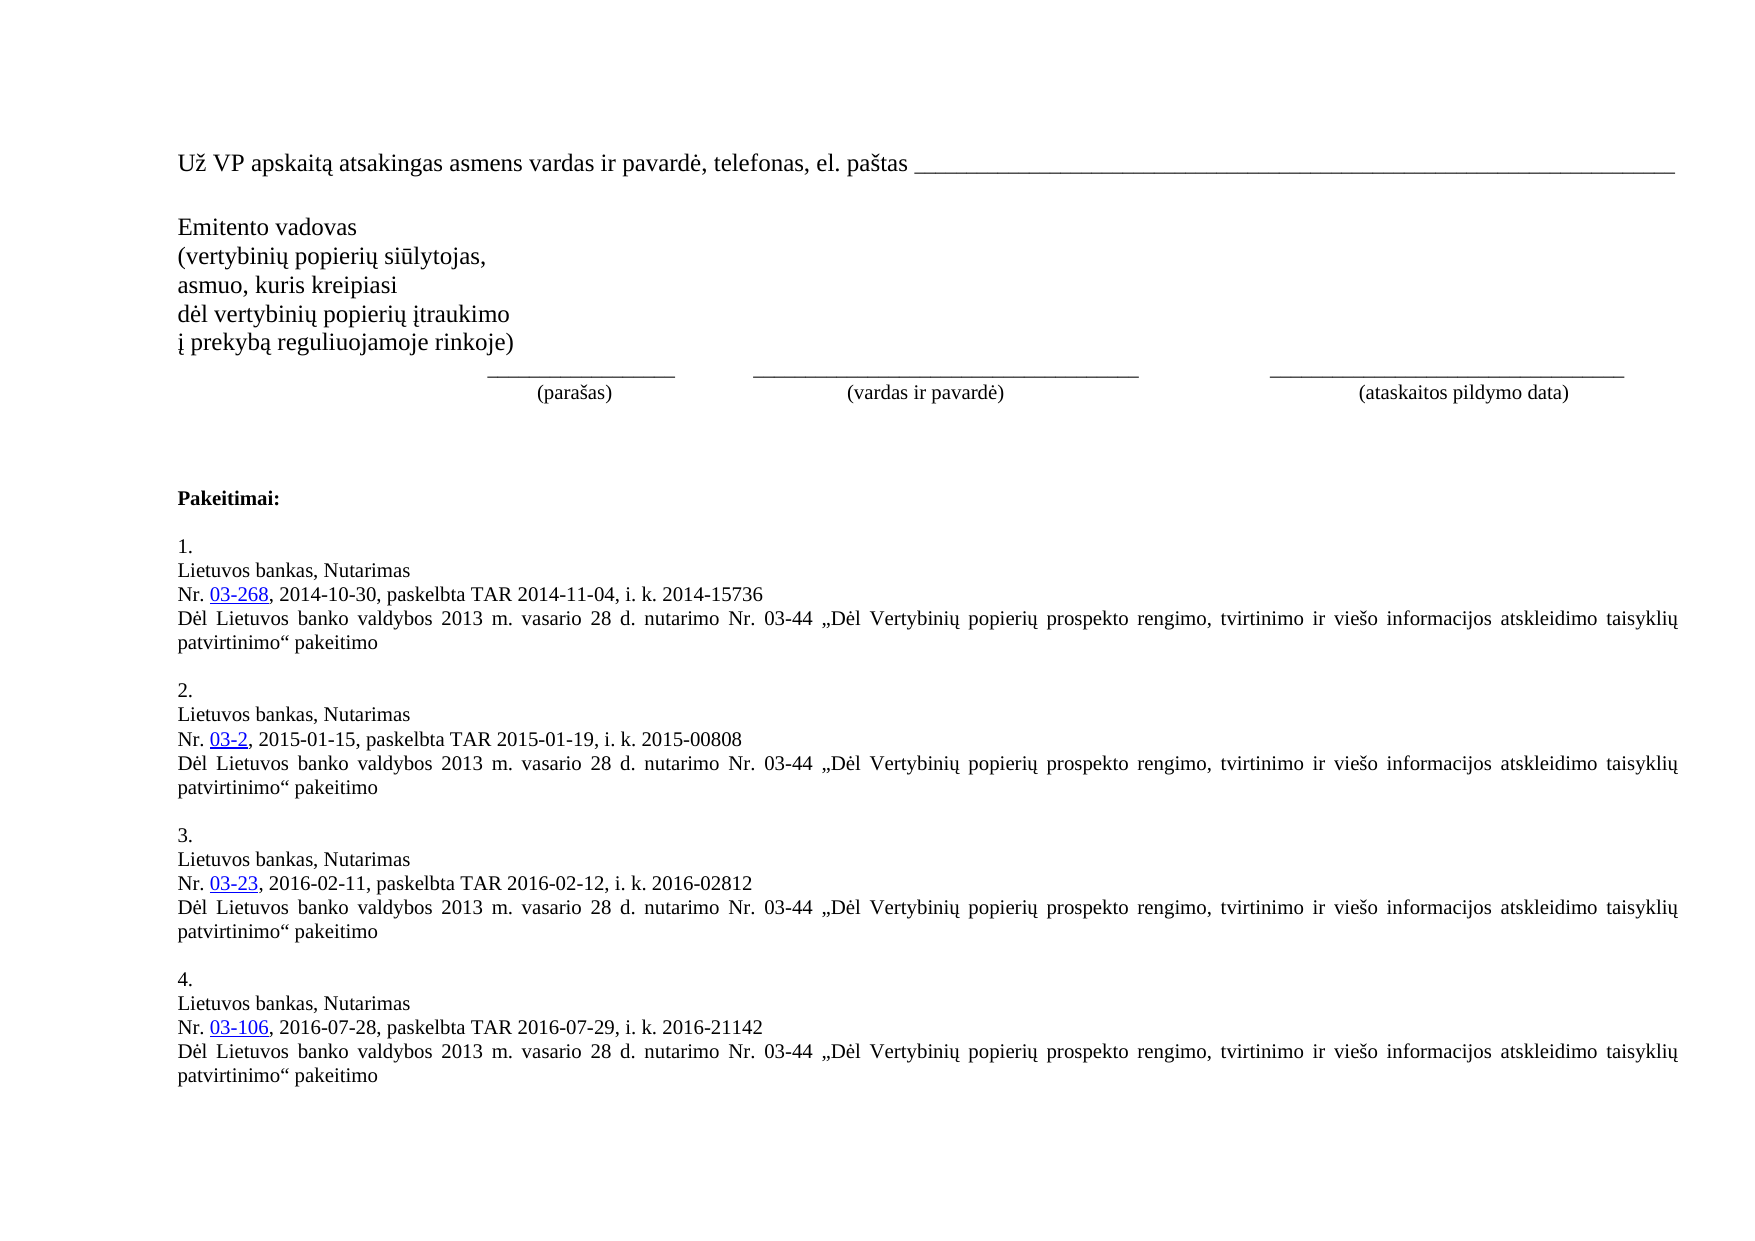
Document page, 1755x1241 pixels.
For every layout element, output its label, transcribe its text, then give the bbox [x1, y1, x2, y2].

text 3. [177, 823, 1680, 847]
text Nr. 03-23, 2016-02-11, paskelbta TAR 2016-02-12, i. k. 2016-02812 [177, 871, 1680, 895]
text Lietuvos bankas, Nutarimas [177, 991, 1680, 1015]
text Nr. 03-2, 2015-01-15, paskelbta TAR 2015-01-19, i. k. 2015-00808 [177, 726, 1680, 751]
text 2. [177, 678, 1680, 702]
text (vertybinių popierių siūlytojas, [177, 241, 1680, 270]
text Dėl Lietuvos banko valdybos 2013 m. vasario 28 d. nutarimo Nr. 03-44 „Dėl Vertybinių popierių prospekto rengimo, tvirtinimo ir viešo informacijos atskleidimo taisyklių patvirtinimo“ pakeitimo [177, 751, 1680, 799]
text Dėl Lietuvos banko valdybos 2013 m. vasario 28 d. nutarimo Nr. 03-44 „Dėl Vertybinių popierių prospekto rengimo, tvirtinimo ir viešo informacijos atskleidimo taisyklių patvirtinimo“ pakeitimo [177, 606, 1680, 654]
text Dėl Lietuvos banko valdybos 2013 m. vasario 28 d. nutarimo Nr. 03-44 „Dėl Vertybinių popierių prospekto rengimo, tvirtinimo ir viešo informacijos atskleidimo taisyklių patvirtinimo“ pakeitimo [177, 1039, 1680, 1087]
text Lietuvos bankas, Nutarimas [177, 847, 1680, 871]
text Nr. 03-106, 2016-07-28, paskelbta TAR 2016-07-29, i. k. 2016-21142 [177, 1015, 1680, 1039]
text Nr. 03-268, 2014-10-30, paskelbta TAR 2014-11-04, i. k. 2014-15736 [177, 582, 1680, 606]
text Lietuvos bankas, Nutarimas [177, 702, 1680, 726]
text Pakeitimai: [177, 486, 1680, 510]
text į prekybą reguliuojamoje rinkoje) [177, 327, 1680, 356]
text Lietuvos bankas, Nutarimas [177, 558, 1680, 582]
text (parašas) (vardas ir pavardė) (ataskaitos pildymo data) [177, 380, 1680, 404]
text dėl vertybinių popierių įtraukimo [177, 299, 1680, 327]
text 1. [177, 534, 1680, 558]
text Už VP apskaitą atsakingas asmens vardas ir pavardė, telefonas, el. paštas _________________________________________________________________________ [177, 148, 1680, 176]
text __________________ _____________________________________ __________________________________ [177, 356, 1680, 380]
text Dėl Lietuvos banko valdybos 2013 m. vasario 28 d. nutarimo Nr. 03-44 „Dėl Vertybinių popierių prospekto rengimo, tvirtinimo ir viešo informacijos atskleidimo taisyklių patvirtinimo“ pakeitimo [177, 895, 1680, 943]
text 4. [177, 967, 1680, 991]
text Emitento vadovas [177, 212, 1680, 241]
text asmuo, kuris kreipiasi [177, 270, 1680, 299]
